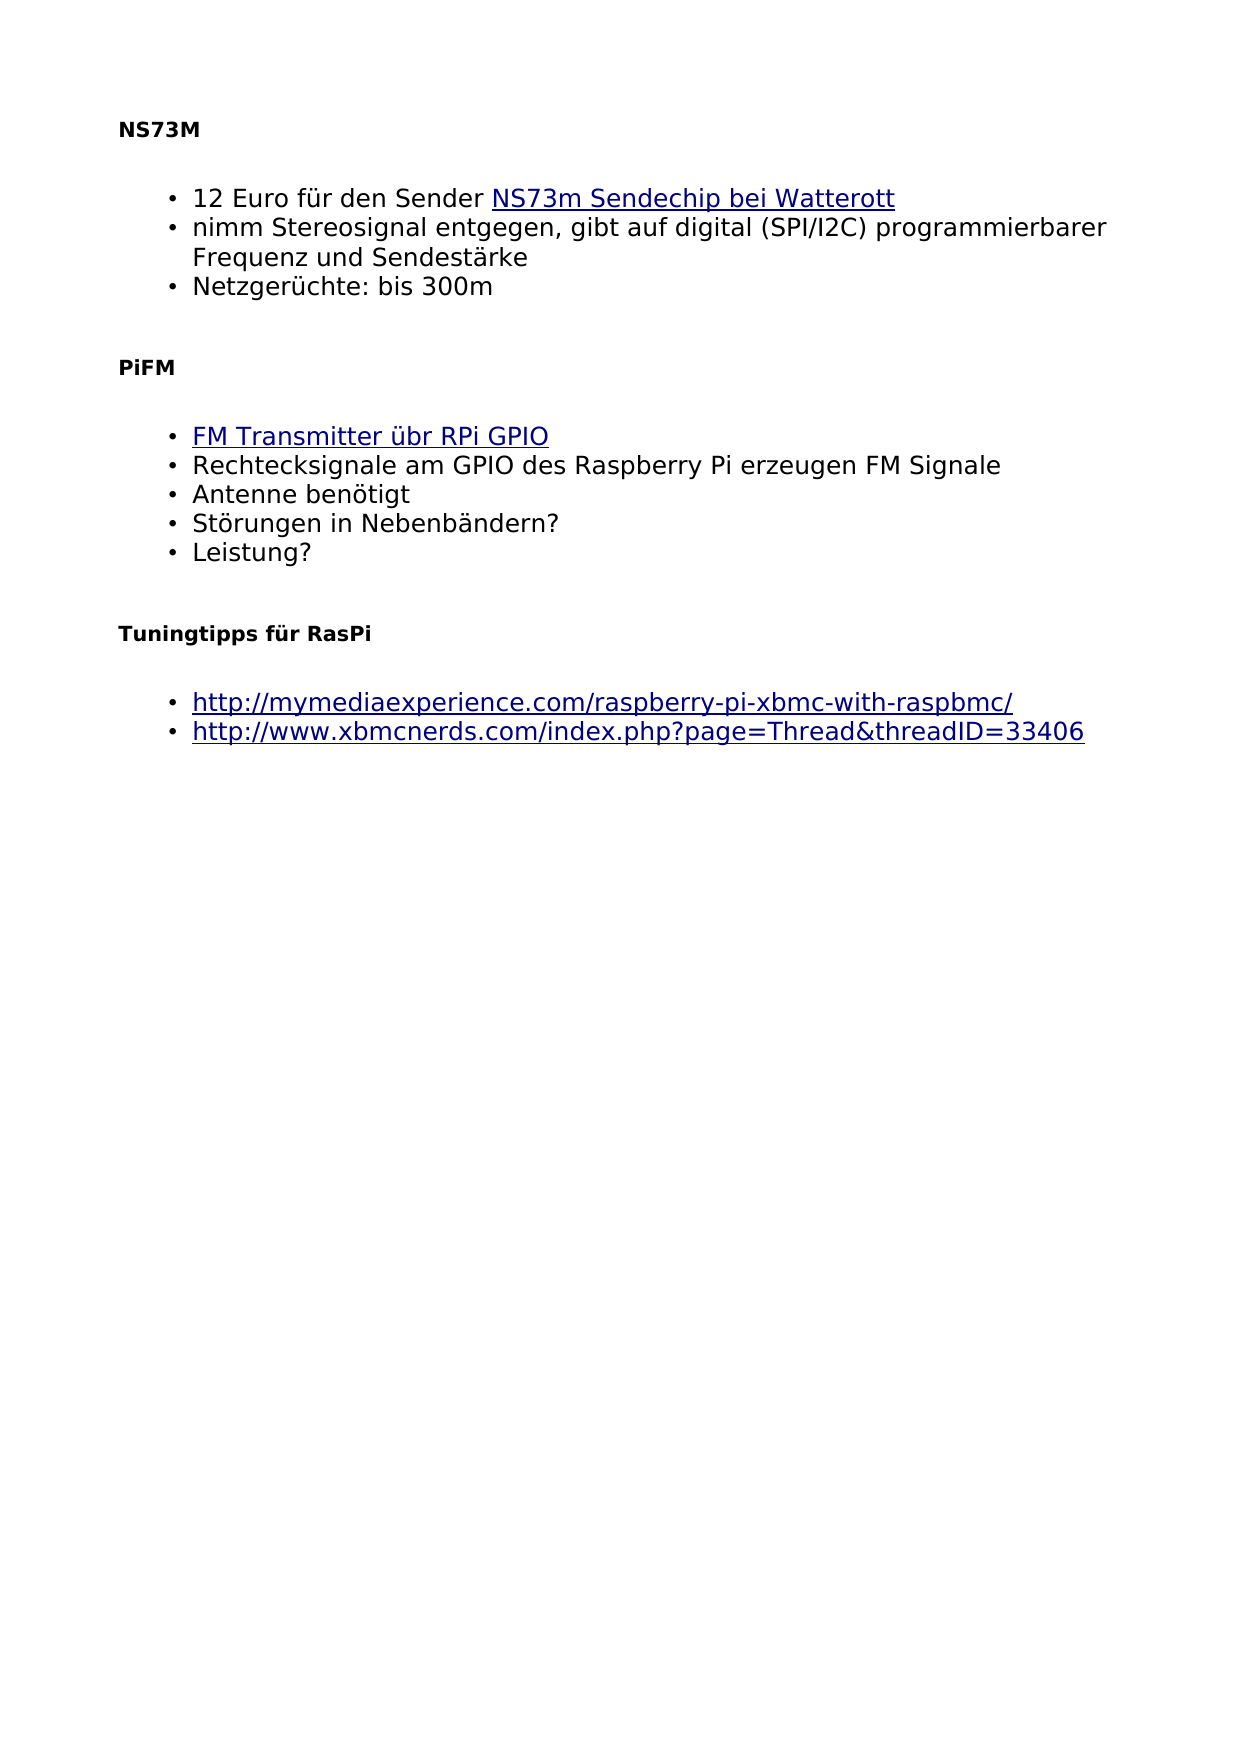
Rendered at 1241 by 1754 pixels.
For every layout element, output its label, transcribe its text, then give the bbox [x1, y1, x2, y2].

list Antenne benötigt [177, 480, 1122, 509]
subtitle Tuningtipps für RasPi [118, 622, 1122, 646]
list Störungen in Nebenbändern? [177, 509, 1122, 538]
list FM Transmitter übr RPi GPIO [177, 422, 1122, 451]
subtitle NS73M [118, 118, 1122, 142]
subtitle PiFM [118, 356, 1122, 380]
list http://www.xbmcnerds.com/index.php?page=Thread&threadID=33406 [177, 717, 1122, 747]
list 12 Euro für den Sender NS73m Sendechip bei Watterott [177, 184, 1122, 213]
list http://mymediaexperience.com/raspberry-pi-xbmc-with-raspbmc/ [177, 688, 1122, 717]
list Netzgerüchte: bis 300m [177, 272, 1122, 301]
list nimm Stereosignal entgegen, gibt auf digital (SPI/I2C) programmierbarer Frequenz und Sendestärke [177, 213, 1122, 272]
list Rechtecksignale am GPIO des Raspberry Pi erzeugen FM Signale [177, 451, 1122, 480]
list Leistung? [177, 538, 1122, 568]
